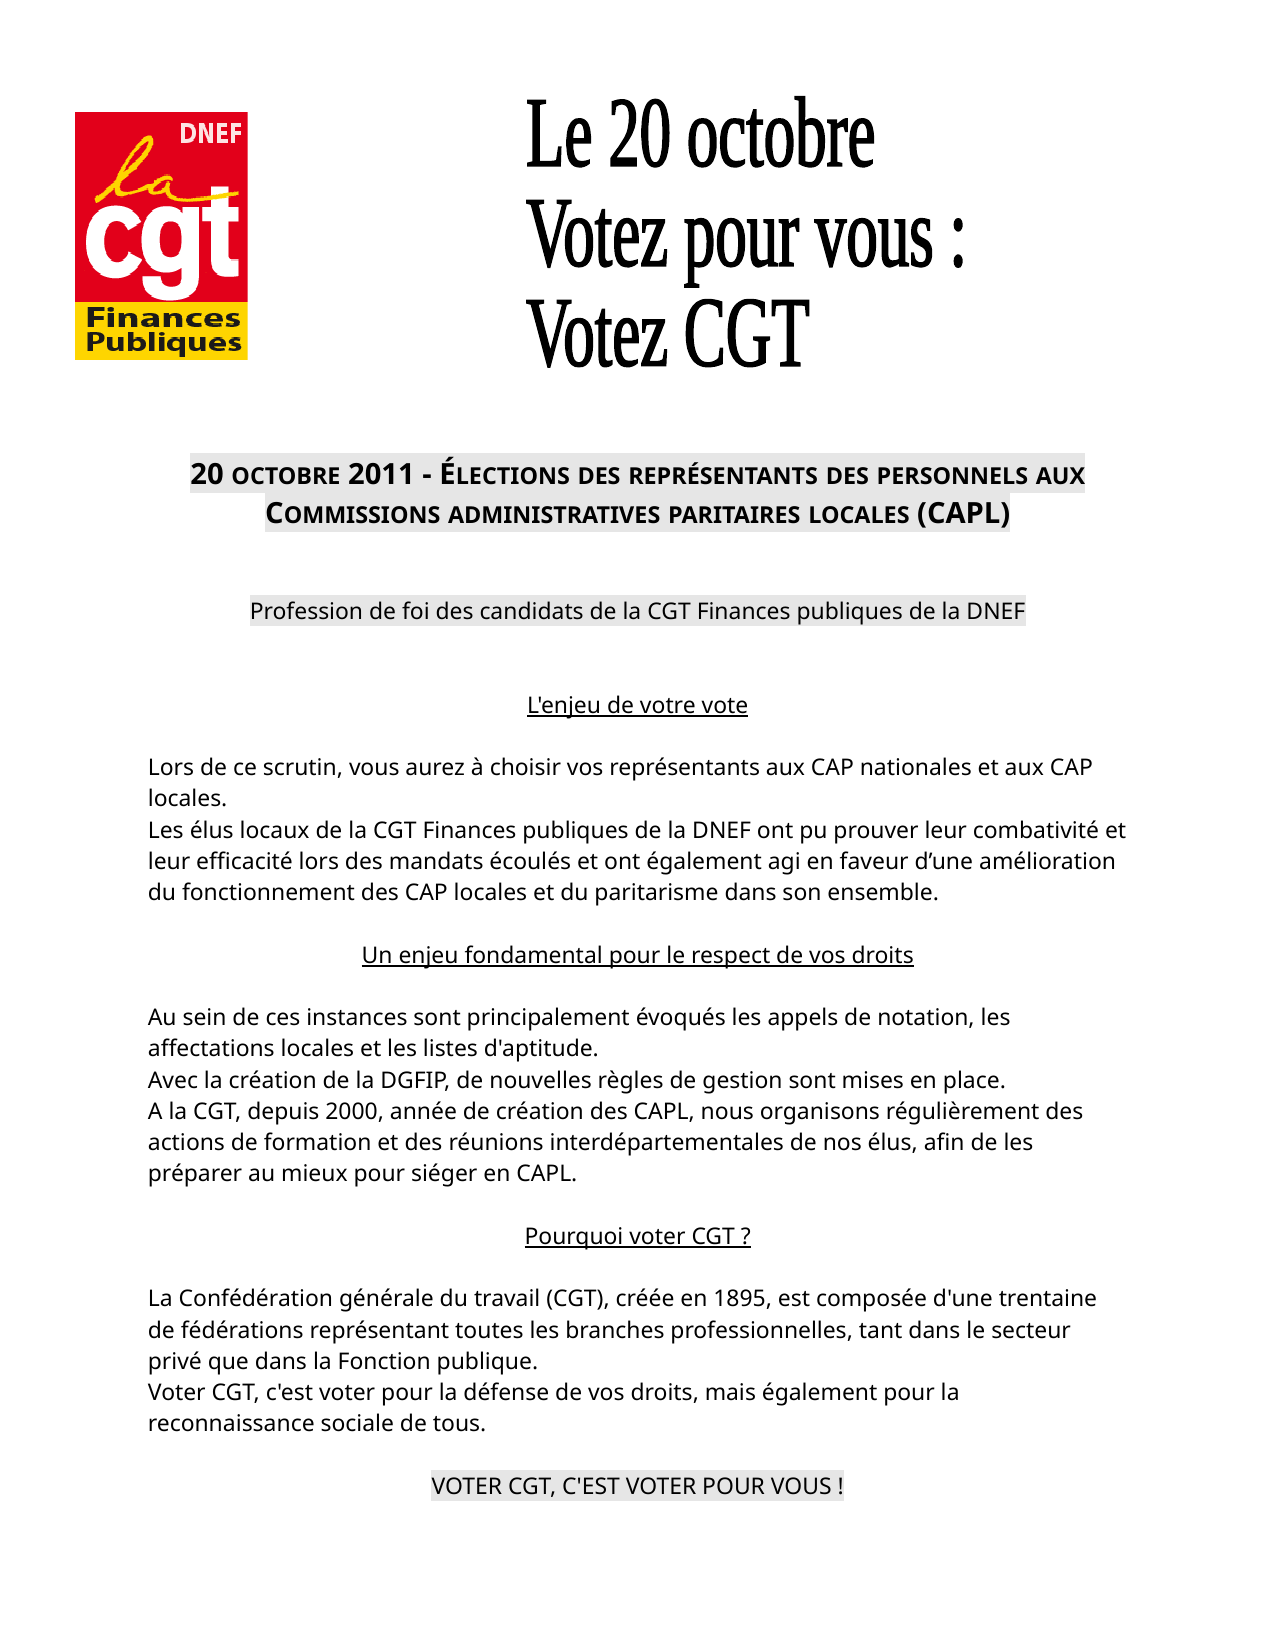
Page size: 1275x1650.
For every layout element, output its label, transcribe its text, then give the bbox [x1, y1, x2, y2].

text Au sein de ces instances sont principalement évoqués les appels de notation, les affectations locales et les listes d'aptitude. [148, 1001, 1127, 1064]
text L'enjeu de votre vote [148, 689, 1127, 720]
text La Confédération générale du travail (CGT), créée en 1895, est composée d'une trentaine de fédérations représentant toutes les branches professionnelles, tant dans le secteur privé que dans la Fonction publique. [148, 1282, 1127, 1376]
text Les élus locaux de la CGT Finances publiques de la DNEF ont pu prouver leur combativité et leur efficacité lors des mandats écoulés et ont également agi en faveur d’une amélioration du fonctionnement des CAP locales et du paritarisme dans son ensemble. [148, 814, 1127, 907]
text Profession de foi des candidats de la CGT Finances publiques de la DNEF [148, 595, 1127, 626]
text 20 octobre 2011 - Élections des représentants des personnels aux Commissions administratives paritaires locales (CAPL) [148, 453, 1127, 532]
text Avec la création de la DGFIP, de nouvelles règles de gestion sont mises en place. [148, 1064, 1127, 1095]
text A la CGT, depuis 2000, année de création des CAPL, nous organisons régulièrement des actions de formation et des réunions interdépartementales de nos élus, afin de les préparer au mieux pour siéger en CAPL. [148, 1095, 1127, 1189]
text Pourquoi voter CGT ? [148, 1220, 1127, 1251]
text Lors de ce scrutin, vous aurez à choisir vos représentants aux CAP nationales et aux CAP locales. [148, 751, 1127, 814]
text VOTER CGT, C'EST VOTER POUR VOUS ! [148, 1470, 1127, 1501]
text Un enjeu fondamental pour le respect de vos droits [148, 939, 1127, 970]
text Voter CGT, c'est voter pour la défense de vos droits, mais également pour la reconnaissance sociale de tous. [148, 1376, 1127, 1439]
